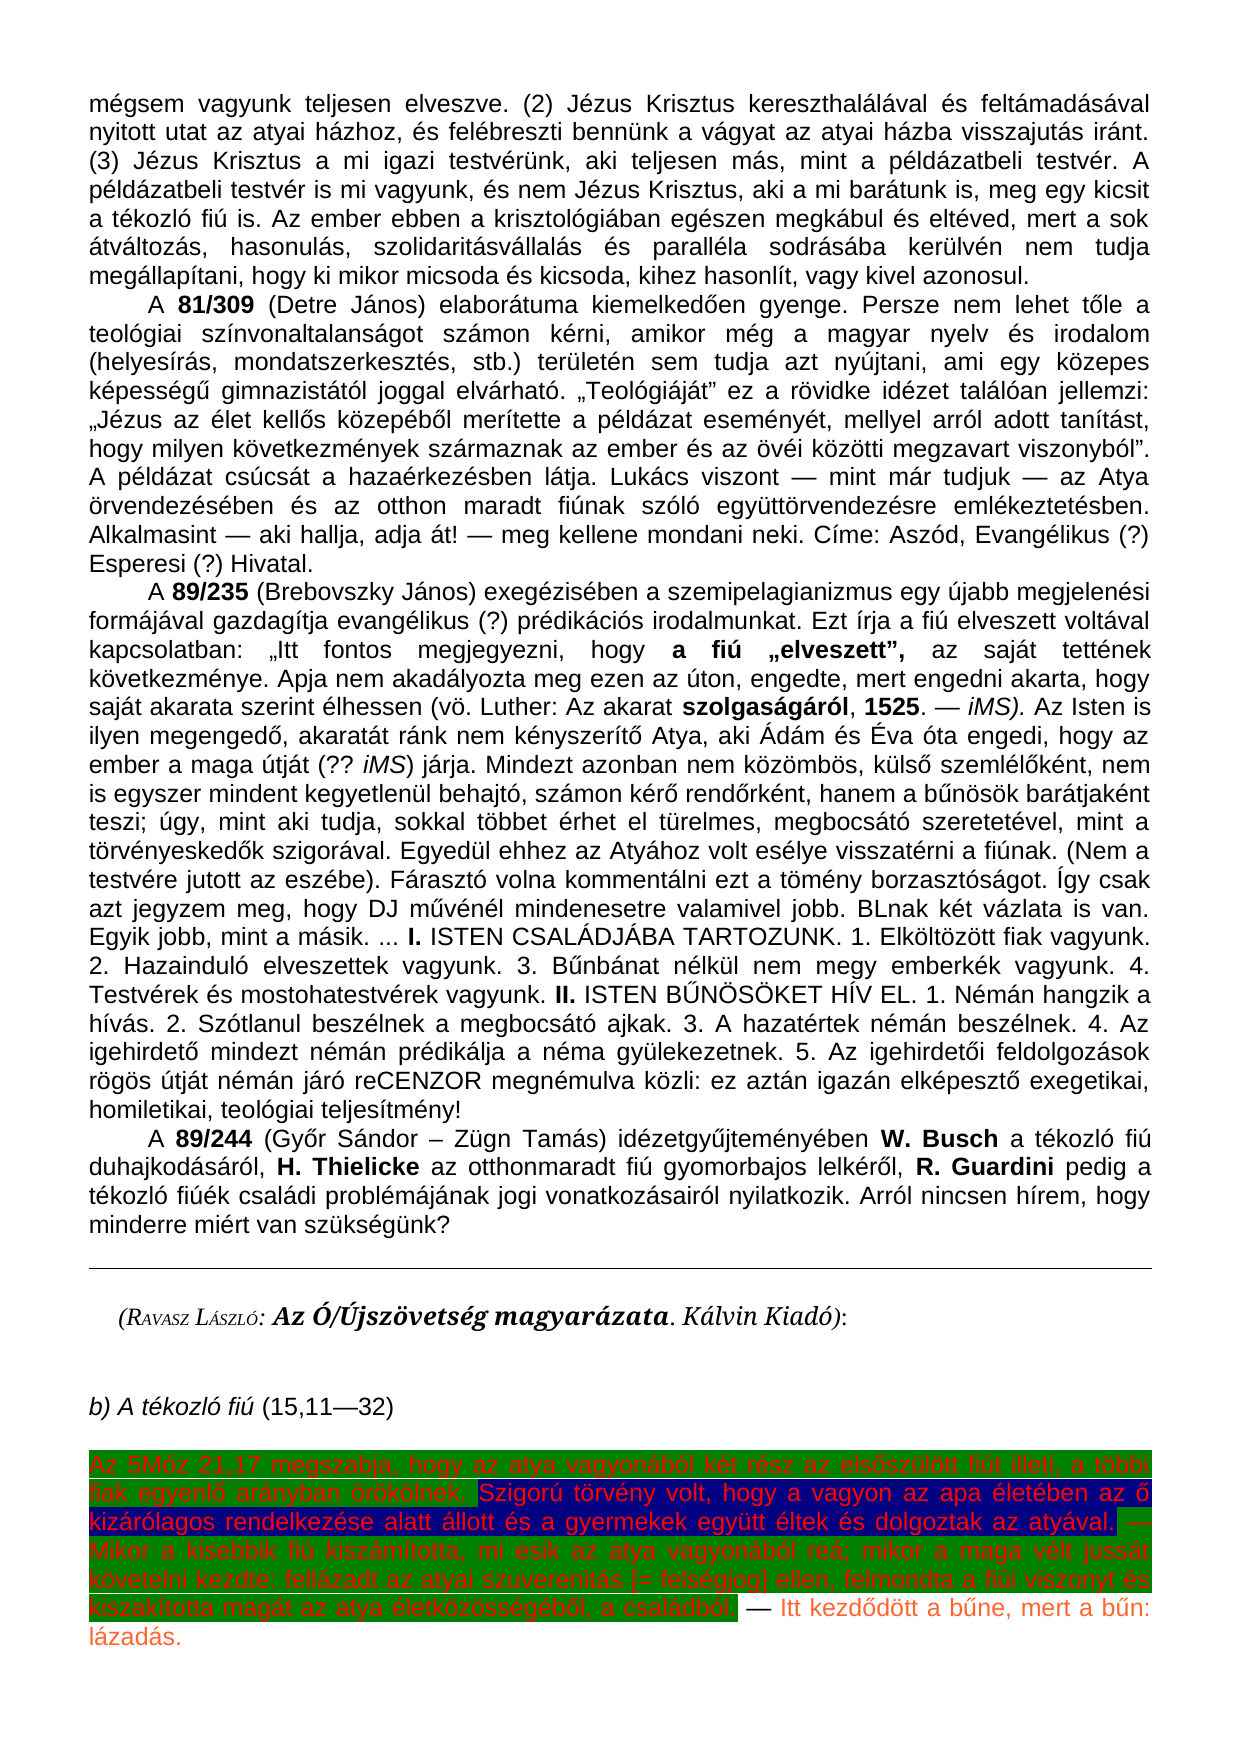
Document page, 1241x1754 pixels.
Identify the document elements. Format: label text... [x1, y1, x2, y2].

text b) A tékozló fiú (15,11―32) [88, 1391, 1152, 1420]
text mégsem vagyunk teljesen elveszve. (2) Jézus Krisztus kereszthalálával és feltámadásával nyitott utat az atyai házhoz, és felébreszti bennünk a vágyat az atyai házba visszajutás iránt. (3) Jézus Krisztus a mi igazi testvérünk, aki teljesen más, mint a példázatbeli testvér. A példázatbeli testvér is mi vagyunk, és nem Jézus Krisztus, aki a mi barátunk is, meg egy kicsit a tékozló fiú is. Az ember ebben a krisztológiában egészen megkábul és eltéved, mert a sok átváltozás, hasonulás, szolidaritásvállalás és paralléla sodrásába kerülvén nem tudja megállapítani, hogy ki mikor micsoda és kicsoda, kihez hasonlít, vagy kivel azonosul. [88, 88, 1152, 290]
text A 89/235 (Brebovszky János) exegézisében a szemipelagianizmus egy újabb megjelenési formájával gazdagítja evangélikus (?) prédikációs irodalmunkat. Ezt írja a fiú elveszett voltával kapcsolatban: „Itt fontos megjegyezni, hogy a fiú „elveszett”, az saját tettének következménye. Apja nem akadályozta meg ezen az úton, engedte, mert engedni akarta, hogy saját akarata szerint élhessen (vö. Luther: Az akarat szolgaságáról, 1525. ― iMS). Az Isten is ilyen megengedő, akaratát ránk nem kényszerítő Atya, aki Ádám és Éva óta engedi, hogy az ember a maga útját (?? iMS) járja. Mindezt azonban nem közömbös, külső szemlélőként, nem is egyszer mindent kegyetlenül behajtó, számon kérő rendőrként, hanem a bűnösök barátjaként teszi; úgy, mint aki tudja, sokkal többet érhet el türelmes, megbocsátó szeretetével, mint a törvényeskedők szigorával. Egyedül ehhez az Atyához volt esélye visszatérni a fiúnak. (Nem a testvére jutott az eszébe). Fárasztó volna kommentálni ezt a tömény borzasztóságot. Így csak azt jegyzem meg, hogy DJ művénél mindenesetre valamivel jobb. BLnak két vázlata is van. Egyik jobb, mint a másik. ... I. ISTEN CSALÁDJÁBA TARTOZUNK. 1. Elköltözött fiak vagyunk. 2. Hazainduló elveszettek vagyunk. 3. Bűnbánat nélkül nem megy emberkék vagyunk. 4. Testvérek és mostohatestvérek vagyunk. II. ISTEN BŰNÖSÖKET HÍV EL. 1. Némán hangzik a hívás. 2. Szótlanul beszélnek a megbocsátó ajkak. 3. A hazatértek némán beszélnek. 4. Az igehirdető mindezt némán prédikálja a néma gyülekezetnek. 5. Az igehirdetői feldolgozások rögös útját némán járó reCENZOR megnémulva közli: ez aztán igazán elképesztő exegetikai, homiletikai, teológiai teljesítmény! [88, 577, 1152, 1123]
text (Ravasz László: Az Ó/Újszövetség magyarázata. Kálvin Kiadó): [88, 1269, 1152, 1362]
text A 89/244 (Győr Sándor – Zügn Tamás) idézetgyűjteményében W. Busch a tékozló fiú duhajkodásáról, H. Thielicke az otthonmaradt fiú gyomorbajos lelkéről, R. Guardini pedig a tékozló fiúék családi problémájának jogi vonatkozásairól nyilatkozik. Arról nincsen hírem, hogy minderre miért van szükségünk? [88, 1123, 1152, 1238]
text A 81/309 (Detre János) elaborátuma kiemelkedően gyenge. Persze nem lehet tőle a teológiai színvonaltalanságot számon kérni, amikor még a magyar nyelv és irodalom (helyesírás, mondatszerkesztés, stb.) területén sem tudja azt nyújtani, ami egy közepes képességű gimnazistától joggal elvárható. „Teológiáját” ez a rövidke idézet találóan jellemzi: „Jézus az élet kellős közepéből merítette a példázat eseményét, mellyel arról adott tanítást, hogy milyen következmények származnak az ember és az övéi közötti megzavart viszonyból”. A példázat csúcsát a hazaérkezésben látja. Lukács viszont ― mint már tudjuk ― az Atya örvendezésében és az otthon maradt fiúnak szóló együttörvendezésre emlékeztetésben. Alkalmasint ― aki hallja, adja át! ― meg kellene mondani neki. Címe: Aszód, Evangélikus (?) Esperesi (?) Hivatal. [88, 290, 1152, 577]
text Az 5Móz 21,17 megszabja, hogy az atya vagyonából két rész az elsőszülött fiút illeti, a többi fiak egyenlő arányban örökölnek. Szigorú törvény volt, hogy a vagyon az apa életében az ő kizárólagos rendelkezése alatt állott és a gyermekek együtt éltek és dolgoztak az atyával. — Mikor a kisebbik fiú kiszámította, mi esik az atya vagyonából reá; mikor a maga vélt jussát követelni kezdte: fellázadt az atyai szuverenitás [= felségjog] ellen, felmondta a fiúi viszonyt és kiszakította magát az atya életközösségéből, a családból. — Itt kezdődött a bűne, mert a bűn: lázadás. [88, 1450, 1152, 1651]
